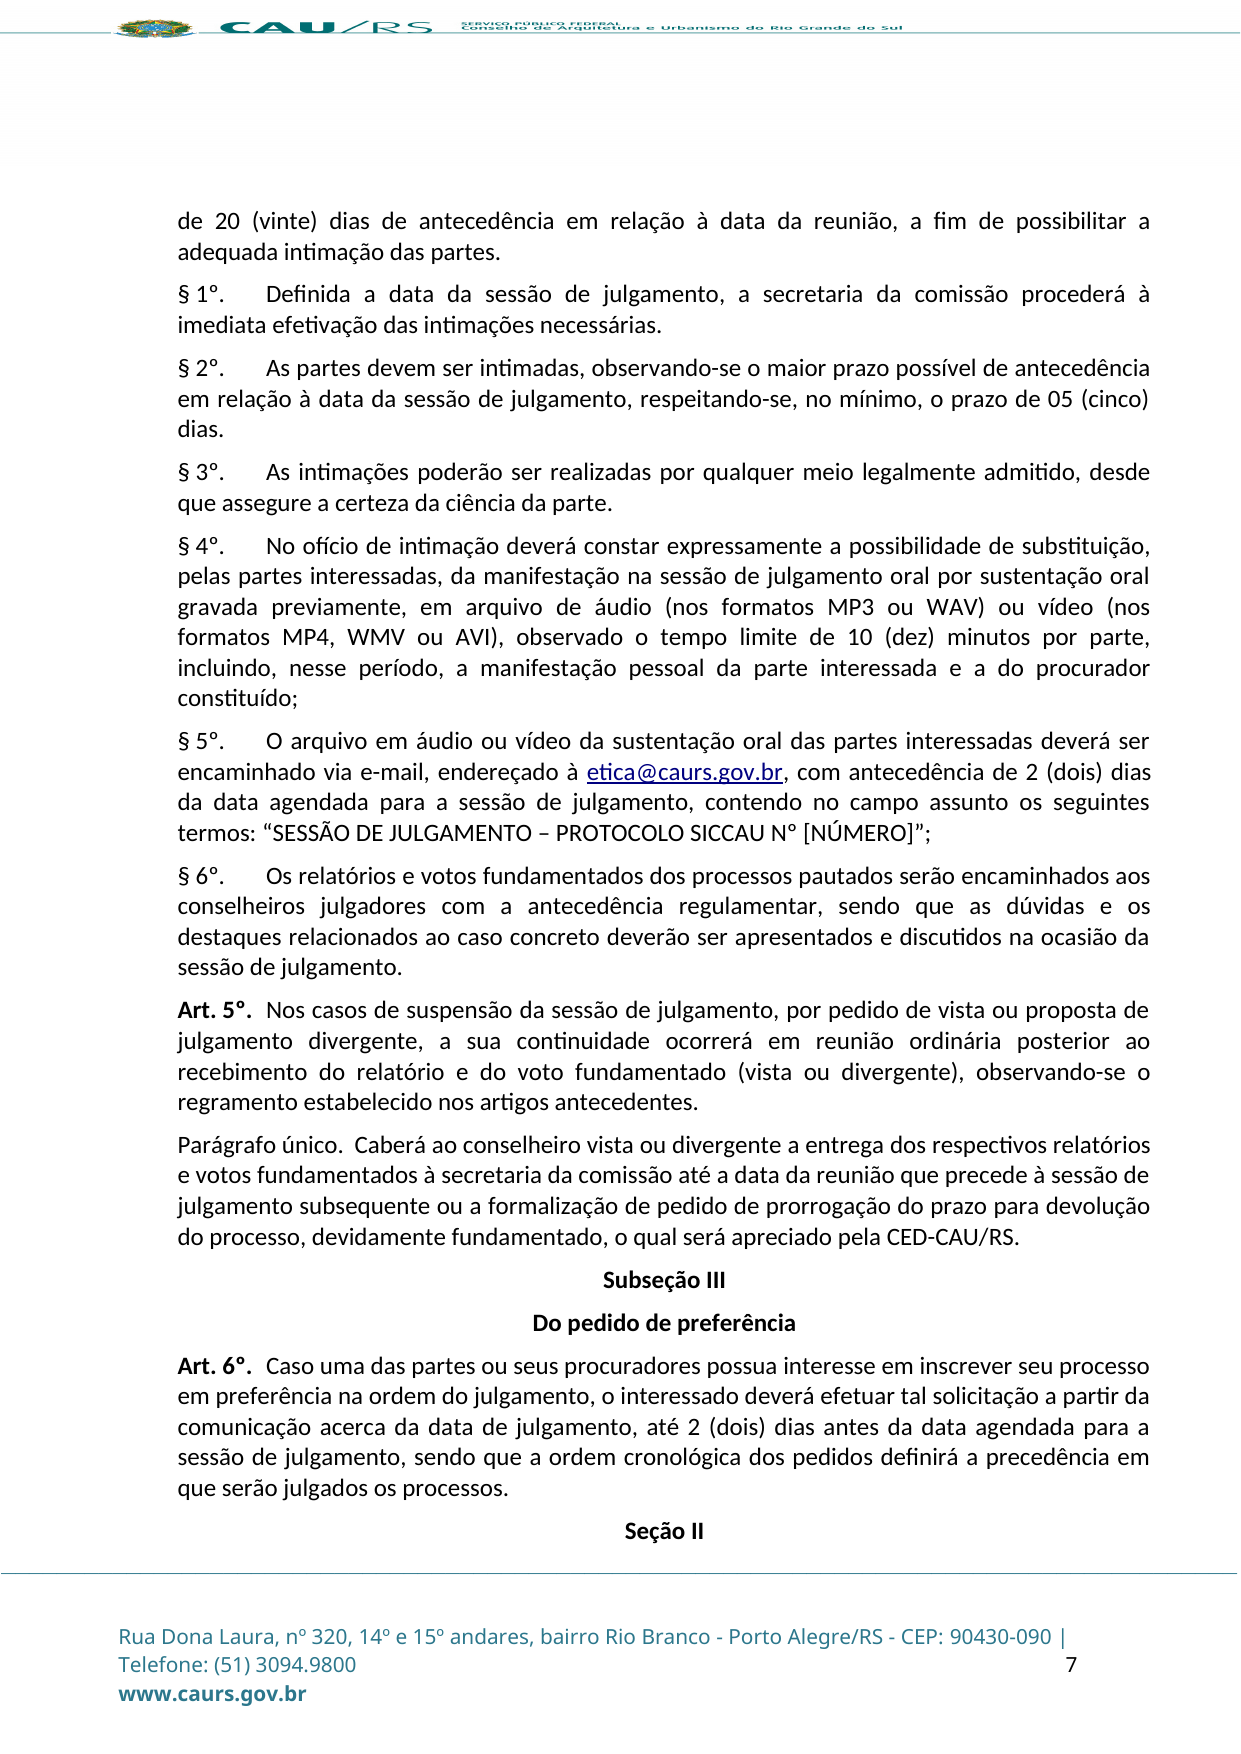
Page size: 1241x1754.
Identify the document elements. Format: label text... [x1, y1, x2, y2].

list As partes devem ser intimadas, observando-se o maior prazo possível de antecedência em relação à data da sessão de julgamento, respeitando-se, no mínimo, o prazo de 05 (cinco) dias. [177, 352, 1152, 444]
list Do pedido de preferência [177, 1307, 1152, 1337]
list As intimações poderão ser realizadas por qualquer meio legalmente admitido, desde que assegure a certeza da ciência da parte. [177, 456, 1152, 517]
list Subseção III [177, 1264, 1152, 1294]
list de 20 (vinte) dias de antecedência em relação à data da reunião, a fim de possibilitar a adequada intimação das partes. [177, 205, 1152, 266]
list Definida a data da sessão de julgamento, a secretaria da comissão procederá à imediata efetivação das intimações necessárias. [177, 279, 1152, 340]
list Caso uma das partes ou seus procuradores possua interesse em inscrever seu processo em preferência na ordem do julgamento, o interessado deverá efetuar tal solicitação a partir da comunicação acerca da data de julgamento, até 2 (dois) dias antes da data agendada para a sessão de julgamento, sendo que a ordem cronológica dos pedidos definirá a precedência em que serão julgados os processos. [177, 1350, 1152, 1502]
text Parágrafo único. Caberá ao conselheiro vista ou divergente a entrega dos respectivos relatórios e votos fundamentados à secretaria da comissão até a data da reunião que precede à sessão de julgamento subsequente ou a formalização de pedido de prorrogação do prazo para devolução do processo, devidamente fundamentado, o qual será apreciado pela CED-CAU/RS. [177, 1129, 1152, 1251]
list O arquivo em áudio ou vídeo da sustentação oral das partes interessadas deverá ser encaminhado via e-mail, endereçado à etica@caurs.gov.br, com antecedência de 2 (dois) dias da data agendada para a sessão de julgamento, contendo no campo assunto os seguintes termos: “SESSÃO DE JULGAMENTO – PROTOCOLO SICCAU Nº [NÚMERO]”; [177, 725, 1152, 847]
list Seção II [177, 1515, 1152, 1545]
list Nos casos de suspensão da sessão de julgamento, por pedido de vista ou proposta de julgamento divergente, a sua continuidade ocorrerá em reunião ordinária posterior ao recebimento do relatório e do voto fundamentado (vista ou divergente), observando-se o regramento estabelecido nos artigos antecedentes. [177, 994, 1152, 1117]
list No ofício de intimação deverá constar expressamente a possibilidade de substituição, pelas partes interessadas, da manifestação na sessão de julgamento oral por sustentação oral gravada previamente, em arquivo de áudio (nos formatos MP3 ou WAV) ou vídeo (nos formatos MP4, WMV ou AVI), observado o tempo limite de 10 (dez) minutos por parte, incluindo, nesse período, a manifestação pessoal da parte interessada e a do procurador constituído; [177, 530, 1152, 713]
list Os relatórios e votos fundamentados dos processos pautados serão encaminhados aos conselheiros julgadores com a antecedência regulamentar, sendo que as dúvidas e os destaques relacionados ao caso concreto deverão ser apresentados e discutidos na ocasião da sessão de julgamento. [177, 860, 1152, 982]
